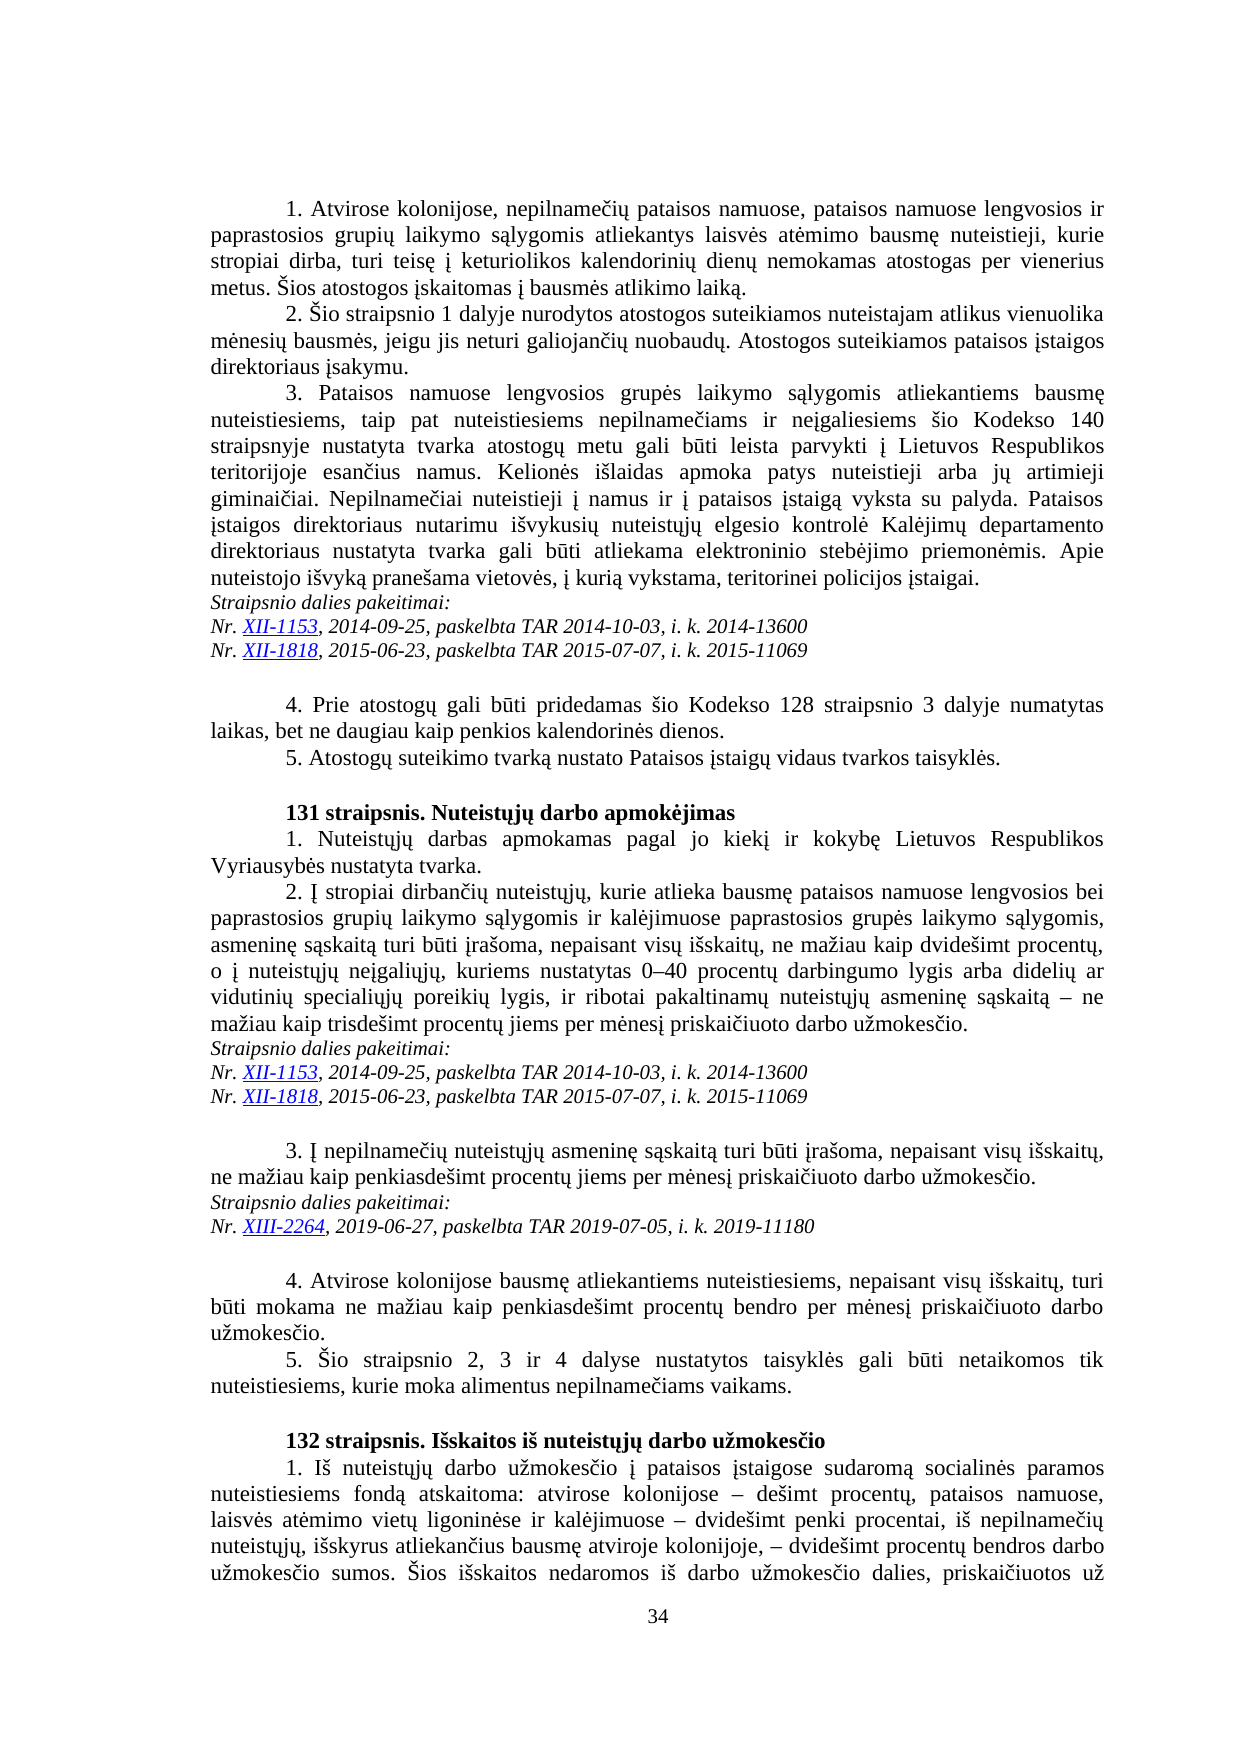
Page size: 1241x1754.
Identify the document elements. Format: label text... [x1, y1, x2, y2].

text 1. Nuteistųjų darbas apmokamas pagal jo kiekį ir kokybę Lietuvos Respublikos Vyriausybės nustatyta tvarka. [210, 825, 1105, 878]
text Nr. XII-1153, 2014-09-25, paskelbta TAR 2014-10-03, i. k. 2014-13600 [210, 1060, 1105, 1084]
text 3. Pataisos namuose lengvosios grupės laikymo sąlygomis atliekantiems bausmę nuteistiesiems, taip pat nuteistiesiems nepilnamečiams ir neįgaliesiems šio Kodekso 140 straipsnyje nustatyta tvarka atostogų metu gali būti leista parvykti į Lietuvos Respublikos teritorijoje esančius namus. Kelionės išlaidas apmoka patys nuteistieji arba jų artimieji giminaičiai. Nepilnamečiai nuteistieji į namus ir į pataisos įstaigą vyksta su palyda. Pataisos įstaigos direktoriaus nutarimu išvykusių nuteistųjų elgesio kontrolė Kalėjimų departamento direktoriaus nustatyta tvarka gali būti atliekama elektroninio stebėjimo priemonėmis. Apie nuteistojo išvyką pranešama vietovės, į kurią vykstama, teritorinei policijos įstaigai. [210, 379, 1105, 590]
text 4. Prie atostogų gali būti pridedamas šio Kodekso 128 straipsnio 3 dalyje numatytas laikas, bet ne daugiau kaip penkios kalendorinės dienos. [210, 691, 1105, 744]
text Straipsnio dalies pakeitimai: [210, 1190, 1105, 1214]
text Nr. XII-1818, 2015-06-23, paskelbta TAR 2015-07-07, i. k. 2015-11069 [210, 638, 1105, 662]
text 1. Iš nuteistųjų darbo užmokesčio į pataisos įstaigose sudaromą socialinės paramos nuteistiesiems fondą atskaitoma: atvirose kolonijose – dešimt procentų, pataisos namuose, laisvės atėmimo vietų ligoninėse ir kalėjimuose – dvidešimt penki procentai, iš nepilnamečių nuteistųjų, išskyrus atliekančius bausmę atviroje kolonijoje, – dvidešimt procentų bendros darbo užmokesčio sumos. Šios išskaitos nedaromos iš darbo užmokesčio dalies, priskaičiuotos už [210, 1453, 1105, 1585]
text Nr. XIII-2264, 2019-06-27, paskelbta TAR 2019-07-05, i. k. 2019-11180 [210, 1214, 1105, 1238]
text Nr. XII-1153, 2014-09-25, paskelbta TAR 2014-10-03, i. k. 2014-13600 [210, 614, 1105, 638]
text 132 straipsnis. Išskaitos iš nuteistųjų darbo užmokesčio [210, 1427, 1105, 1453]
text 2. Į stropiai dirbančių nuteistųjų, kurie atlieka bausmę pataisos namuose lengvosios bei paprastosios grupių laikymo sąlygomis ir kalėjimuose paprastosios grupės laikymo sąlygomis, asmeninę sąskaitą turi būti įrašoma, nepaisant visų išskaitų, ne mažiau kaip dvidešimt procentų, o į nuteistųjų neįgaliųjų, kuriems nustatytas 0–40 procentų darbingumo lygis arba didelių ar vidutinių specialiųjų poreikių lygis, ir ribotai pakaltinamų nuteistųjų asmeninę sąskaitą – ne mažiau kaip trisdešimt procentų jiems per mėnesį priskaičiuoto darbo užmokesčio. [210, 878, 1105, 1036]
text 4. Atvirose kolonijose bausmę atliekantiems nuteistiesiems, nepaisant visų išskaitų, turi būti mokama ne mažiau kaip penkiasdešimt procentų bendro per mėnesį priskaičiuoto darbo užmokesčio. [210, 1267, 1105, 1346]
text 131 straipsnis. Nuteistųjų darbo apmokėjimas [210, 799, 1105, 825]
text Straipsnio dalies pakeitimai: [210, 590, 1105, 614]
text Straipsnio dalies pakeitimai: [210, 1036, 1105, 1060]
text 3. Į nepilnamečių nuteistųjų asmeninę sąskaitą turi būti įrašoma, nepaisant visų išskaitų, ne mažiau kaip penkiasdešimt procentų jiems per mėnesį priskaičiuoto darbo užmokesčio. [210, 1137, 1105, 1190]
text 5. Šio straipsnio 2, 3 ir 4 dalyse nustatytos taisyklės gali būti netaikomos tik nuteistiesiems, kurie moka alimentus nepilnamečiams vaikams. [210, 1346, 1105, 1398]
text Nr. XII-1818, 2015-06-23, paskelbta TAR 2015-07-07, i. k. 2015-11069 [210, 1084, 1105, 1108]
text 1. Atvirose kolonijose, nepilnamečių pataisos namuose, pataisos namuose lengvosios ir paprastosios grupių laikymo sąlygomis atliekantys laisvės atėmimo bausmę nuteistieji, kurie stropiai dirba, turi teisę į keturiolikos kalendorinių dienų nemokamas atostogas per vienerius metus. Šios atostogos įskaitomas į bausmės atlikimo laiką. [210, 195, 1105, 300]
text 5. Atostogų suteikimo tvarką nustato Pataisos įstaigų vidaus tvarkos taisyklės. [210, 744, 1105, 770]
text 2. Šio straipsnio 1 dalyje nurodytos atostogos suteikiamos nuteistajam atlikus vienuolika mėnesių bausmės, jeigu jis neturi galiojančių nuobaudų. Atostogos suteikiamos pataisos įstaigos direktoriaus įsakymu. [210, 300, 1105, 379]
